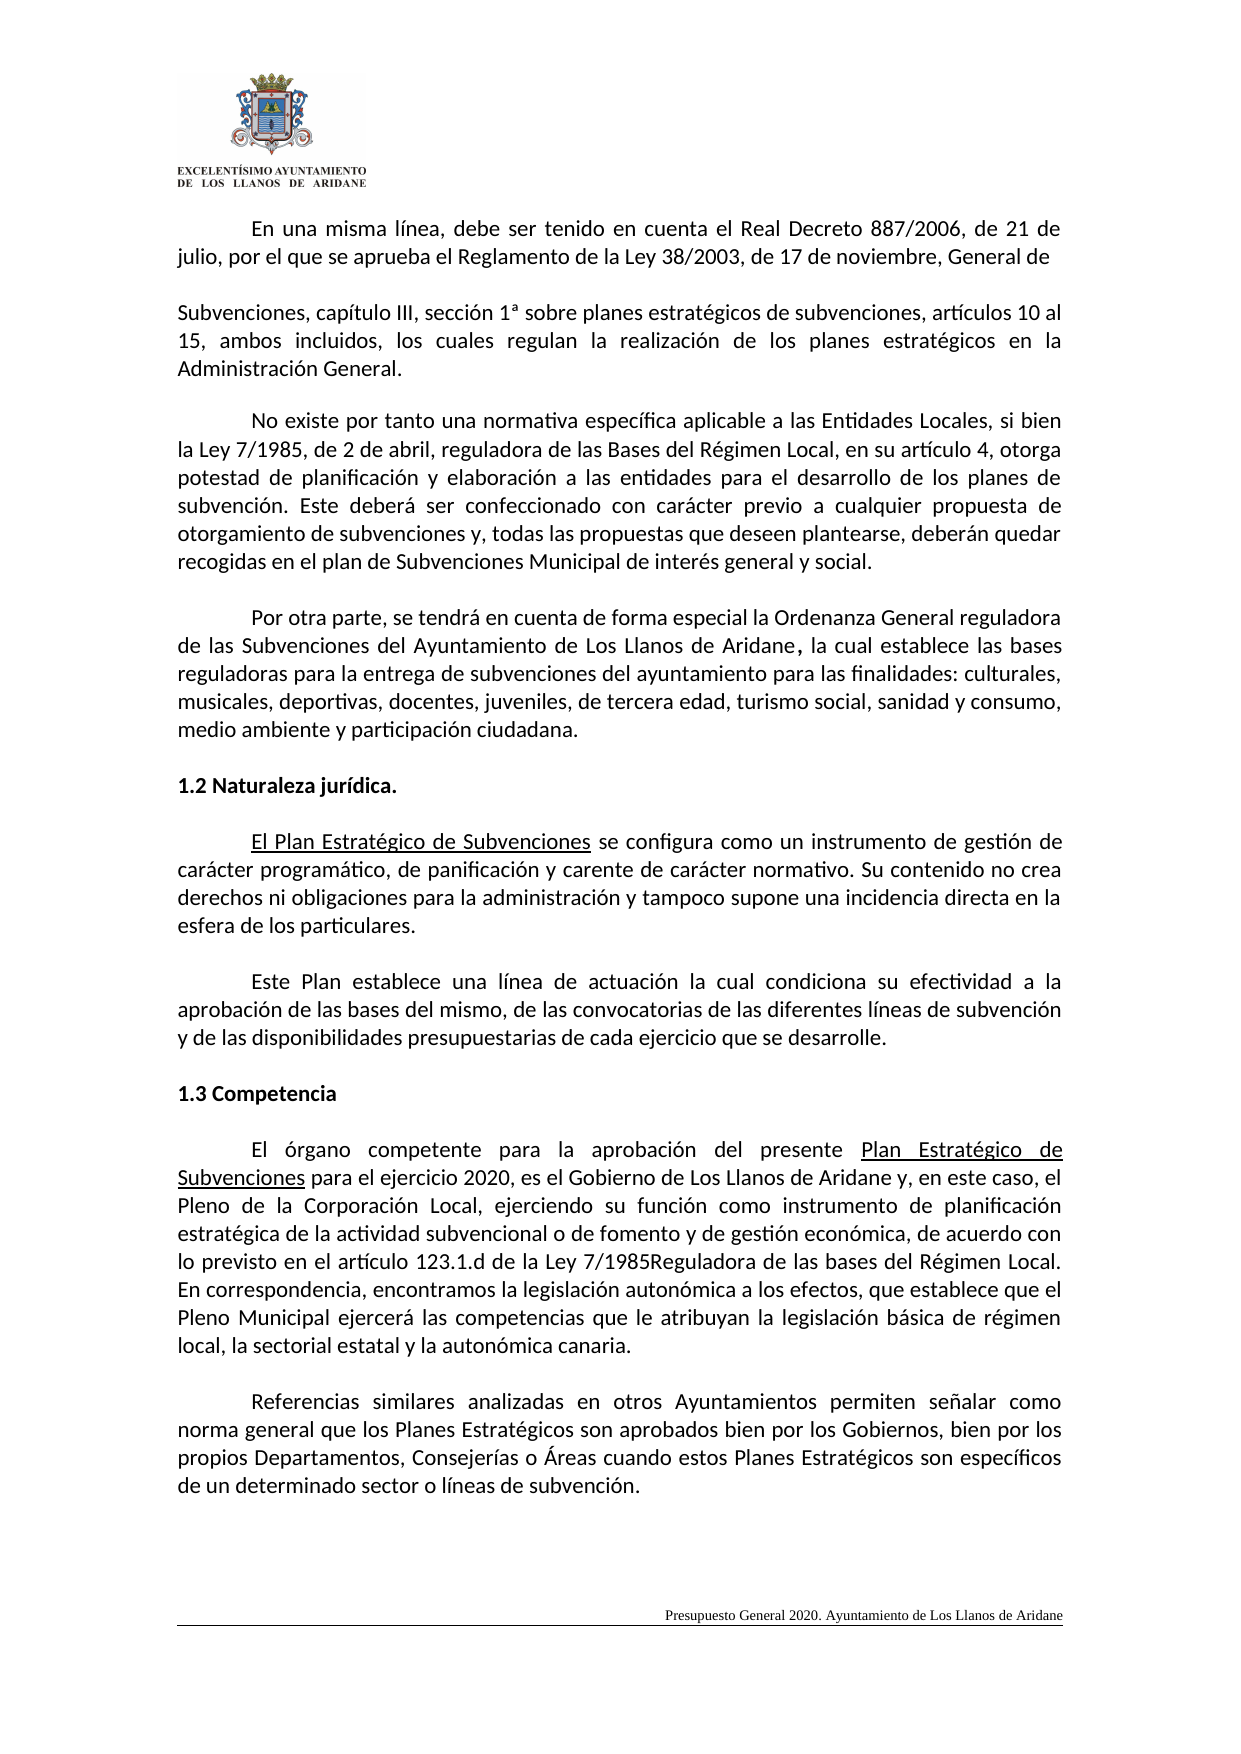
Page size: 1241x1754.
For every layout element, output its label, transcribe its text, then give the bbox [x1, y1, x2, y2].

text Por otra parte, se tendrá en cuenta de forma especial la Ordenanza General reguladora de las Subvenciones del Ayuntamiento de Los Llanos de Aridane, la cual establece las bases reguladoras para la entrega de subvenciones del ayuntamiento para las finalidades: culturales, musicales, deportivas, docentes, juveniles, de tercera edad, turismo social, sanidad y consumo, medio ambiente y participación ciudadana. [177, 603, 1063, 743]
text No existe por tanto una normativa específica aplicable a las Entidades Locales, si bien la Ley 7/1985, de 2 de abril, reguladora de las Bases del Régimen Local, en su artículo 4, otorga potestad de planificación y elaboración a las entidades para el desarrollo de los planes de subvención. Este deberá ser confeccionado con carácter previo a cualquier propuesta de otorgamiento de subvenciones y, todas las propuestas que deseen plantearse, deberán quedar recogidas en el plan de Subvenciones Municipal de interés general y social. [177, 407, 1063, 575]
text El órgano competente para la aprobación del presente Plan Estratégico de Subvenciones para el ejercicio 2020, es el Gobierno de Los Llanos de Aridane y, en este caso, el Pleno de la Corporación Local, ejerciendo su función como instrumento de planificación estratégica de la actividad subvencional o de fomento y de gestión económica, de acuerdo con lo previsto en el artículo 123.1.d de la Ley 7/1985Reguladora de las bases del Régimen Local. En correspondencia, encontramos la legislación autonómica a los efectos, que establece que el Pleno Municipal ejercerá las competencias que le atribuyan la legislación básica de régimen local, la sectorial estatal y la autonómica canaria. [177, 1135, 1063, 1359]
text Este Plan establece una línea de actuación la cual condiciona su efectividad a la aprobación de las bases del mismo, de las convocatorias de las diferentes líneas de subvención y de las disponibilidades presupuestarias de cada ejercicio que se desarrolle. [177, 967, 1063, 1051]
text Referencias similares analizadas en otros Ayuntamientos permiten señalar como norma general que los Planes Estratégicos son aprobados bien por los Gobiernos, bien por los propios Departamentos, Consejerías o Áreas cuando estos Planes Estratégicos son específicos de un determinado sector o líneas de subvención. [177, 1387, 1063, 1499]
text 1.2 Naturaleza jurídica. [177, 771, 1063, 799]
text Subvenciones, capítulo III, sección 1ª sobre planes estratégicos de subvenciones, artículos 10 al 15, ambos incluidos, los cuales regulan la realización de los planes estratégicos en la Administración General. [177, 298, 1063, 383]
text 1.3 Competencia [177, 1079, 1063, 1107]
text El Plan Estratégico de Subvenciones se configura como un instrumento de gestión de carácter programático, de panificación y carente de carácter normativo. Su contenido no crea derechos ni obligaciones para la administración y tampoco supone una incidencia directa en la esfera de los particulares. [177, 827, 1063, 939]
text En una misma línea, debe ser tenido en cuenta el Real Decreto 887/2006, de 21 de julio, por el que se aprueba el Reglamento de la Ley 38/2003, de 17 de noviembre, General de [177, 214, 1063, 271]
